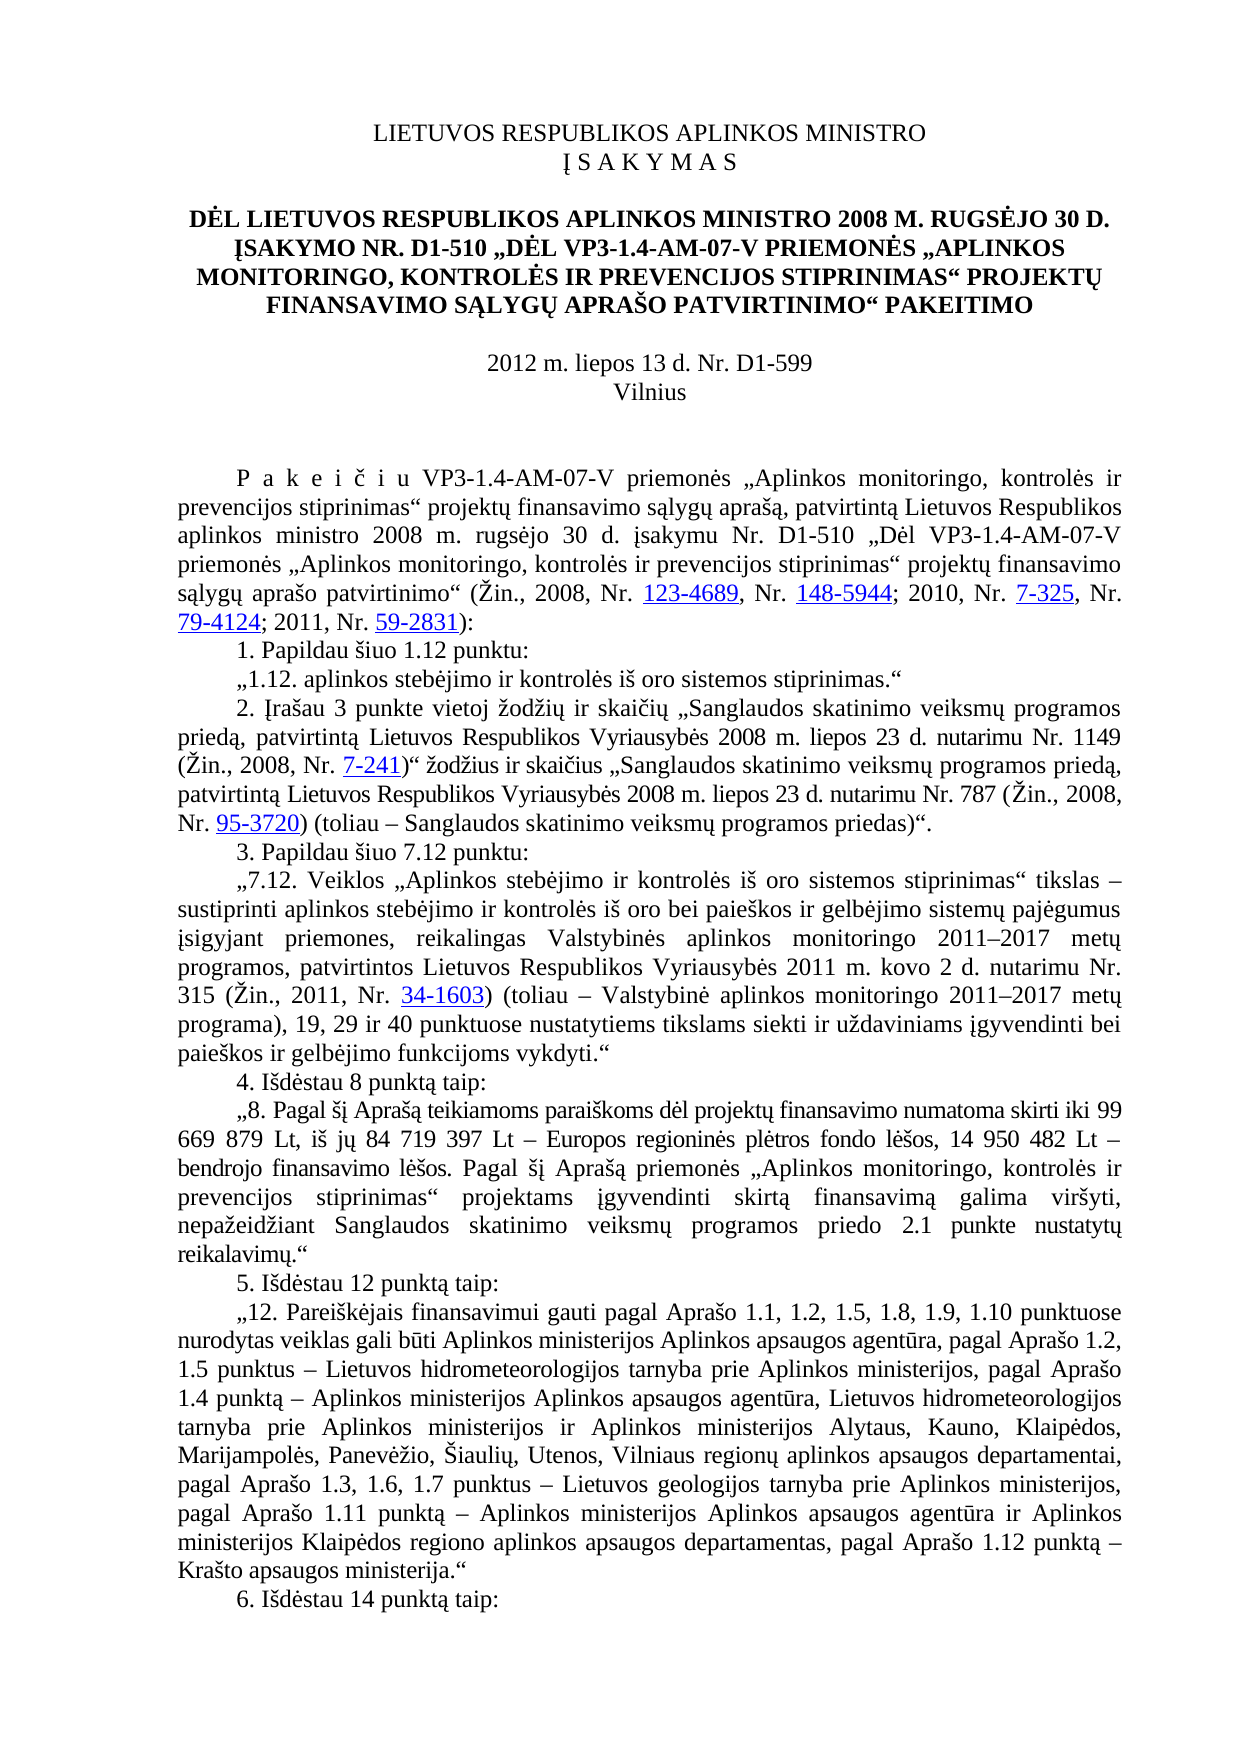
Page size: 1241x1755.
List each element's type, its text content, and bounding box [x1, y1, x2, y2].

text „7.12. Veiklos „Aplinkos stebėjimo ir kontrolės iš oro sistemos stiprinimas“ tikslas – sustiprinti aplinkos stebėjimo ir kontrolės iš oro bei paieškos ir gelbėjimo sistemų pajėgumus įsigyjant priemones, reikalingas Valstybinės aplinkos monitoringo 2011–2017 metų programos, patvirtintos Lietuvos Respublikos Vyriausybės 2011 m. kovo 2 d. nutarimu Nr. 315 (Žin., 2011, Nr. 34-1603) (toliau – Valstybinė aplinkos monitoringo 2011–2017 metų programa), 19, 29 ir 40 punktuose nustatytiems tikslams siekti ir uždaviniams įgyvendinti bei paieškos ir gelbėjimo funkcijoms vykdyti.“ [177, 866, 1122, 1067]
text 2. Įrašau 3 punkte vietoj žodžių ir skaičių „Sanglaudos skatinimo veiksmų programos priedą, patvirtintą Lietuvos Respublikos Vyriausybės 2008 m. liepos 23 d. nutarimu Nr. 1149 (Žin., 2008, Nr. 7-241)“ žodžius ir skaičius „Sanglaudos skatinimo veiksmų programos priedą, patvirtintą Lietuvos Respublikos Vyriausybės 2008 m. liepos 23 d. nutarimu Nr. 787 (Žin., 2008, Nr. 95-3720) (toliau – Sanglaudos skatinimo veiksmų programos priedas)“. [177, 693, 1122, 837]
text 1. Papildau šiuo 1.12 punktu: [177, 636, 1122, 664]
text 4. Išdėstau 8 punktą taip: [177, 1067, 1122, 1096]
text DĖL Lietuvos Respublikos aplinkos ministro 2008 m. rugsėjo 30 d. įsakymo Nr. d1-510 „DĖL VP3-1.4-AM-07-V priemonĖS „APLINKOS MONITORINGO, KONTROLĖS IR PREVENCIJOS STIPRINIMAS“ PROJEKTŲ finansavimo sąlygų aprašo PATVIRTINIMO“ PAKEITIMO [177, 204, 1122, 319]
text Į S A K Y M A S [177, 147, 1122, 176]
text P a k e i č i u VP3-1.4-AM-07-V priemonės „Aplinkos monitoringo, kontrolės ir prevencijos stiprinimas“ projektų finansavimo sąlygų aprašą, patvirtintą Lietuvos Respublikos aplinkos ministro 2008 m. rugsėjo 30 d. įsakymu Nr. D1-510 „Dėl VP3-1.4-AM-07-V priemonės „Aplinkos monitoringo, kontrolės ir prevencijos stiprinimas“ projektų finansavimo sąlygų aprašo patvirtinimo“ (Žin., 2008, Nr. 123-4689, Nr. 148-5944; 2010, Nr. 7-325, Nr. 79-4124; 2011, Nr. 59-2831): [177, 463, 1122, 636]
text „1.12. aplinkos stebėjimo ir kontrolės iš oro sistemos stiprinimas.“ [177, 664, 1122, 693]
text 6. Išdėstau 14 punktą taip: [177, 1584, 1122, 1613]
text LIETUVOS RESPUBLIKOS APLINKOS MINISTRO [177, 118, 1122, 147]
text 5. Išdėstau 12 punktą taip: [177, 1268, 1122, 1297]
text „8. Pagal šį Aprašą teikiamoms paraiškoms dėl projektų finansavimo numatoma skirti iki 99 669 879 Lt, iš jų 84 719 397 Lt – Europos regioninės plėtros fondo lėšos, 14 950 482 Lt – bendrojo finansavimo lėšos. Pagal šį Aprašą priemonės „Aplinkos monitoringo, kontrolės ir prevencijos stiprinimas“ projektams įgyvendinti skirtą finansavimą galima viršyti, nepažeidžiant Sanglaudos skatinimo veiksmų programos priedo 2.1 punkte nustatytų reikalavimų.“ [177, 1096, 1122, 1268]
text „12. Pareiškėjais finansavimui gauti pagal Aprašo 1.1, 1.2, 1.5, 1.8, 1.9, 1.10 punktuose nurodytas veiklas gali būti Aplinkos ministerijos Aplinkos apsaugos agentūra, pagal Aprašo 1.2, 1.5 punktus – Lietuvos hidrometeorologijos tarnyba prie Aplinkos ministerijos, pagal Aprašo 1.4 punktą – Aplinkos ministerijos Aplinkos apsaugos agentūra, Lietuvos hidrometeorologijos tarnyba prie Aplinkos ministerijos ir Aplinkos ministerijos Alytaus, Kauno, Klaipėdos, Marijampolės, Panevėžio, Šiaulių, Utenos, Vilniaus regionų aplinkos apsaugos departamentai, pagal Aprašo 1.3, 1.6, 1.7 punktus – Lietuvos geologijos tarnyba prie Aplinkos ministerijos, pagal Aprašo 1.11 punktą – Aplinkos ministerijos Aplinkos apsaugos agentūra ir Aplinkos ministerijos Klaipėdos regiono aplinkos apsaugos departamentas, pagal Aprašo 1.12 punktą – Krašto apsaugos ministerija.“ [177, 1297, 1122, 1584]
text Vilnius [177, 377, 1122, 406]
text 2012 m. liepos 13 d. Nr. D1-599 [177, 348, 1122, 377]
text 3. Papildau šiuo 7.12 punktu: [177, 837, 1122, 866]
